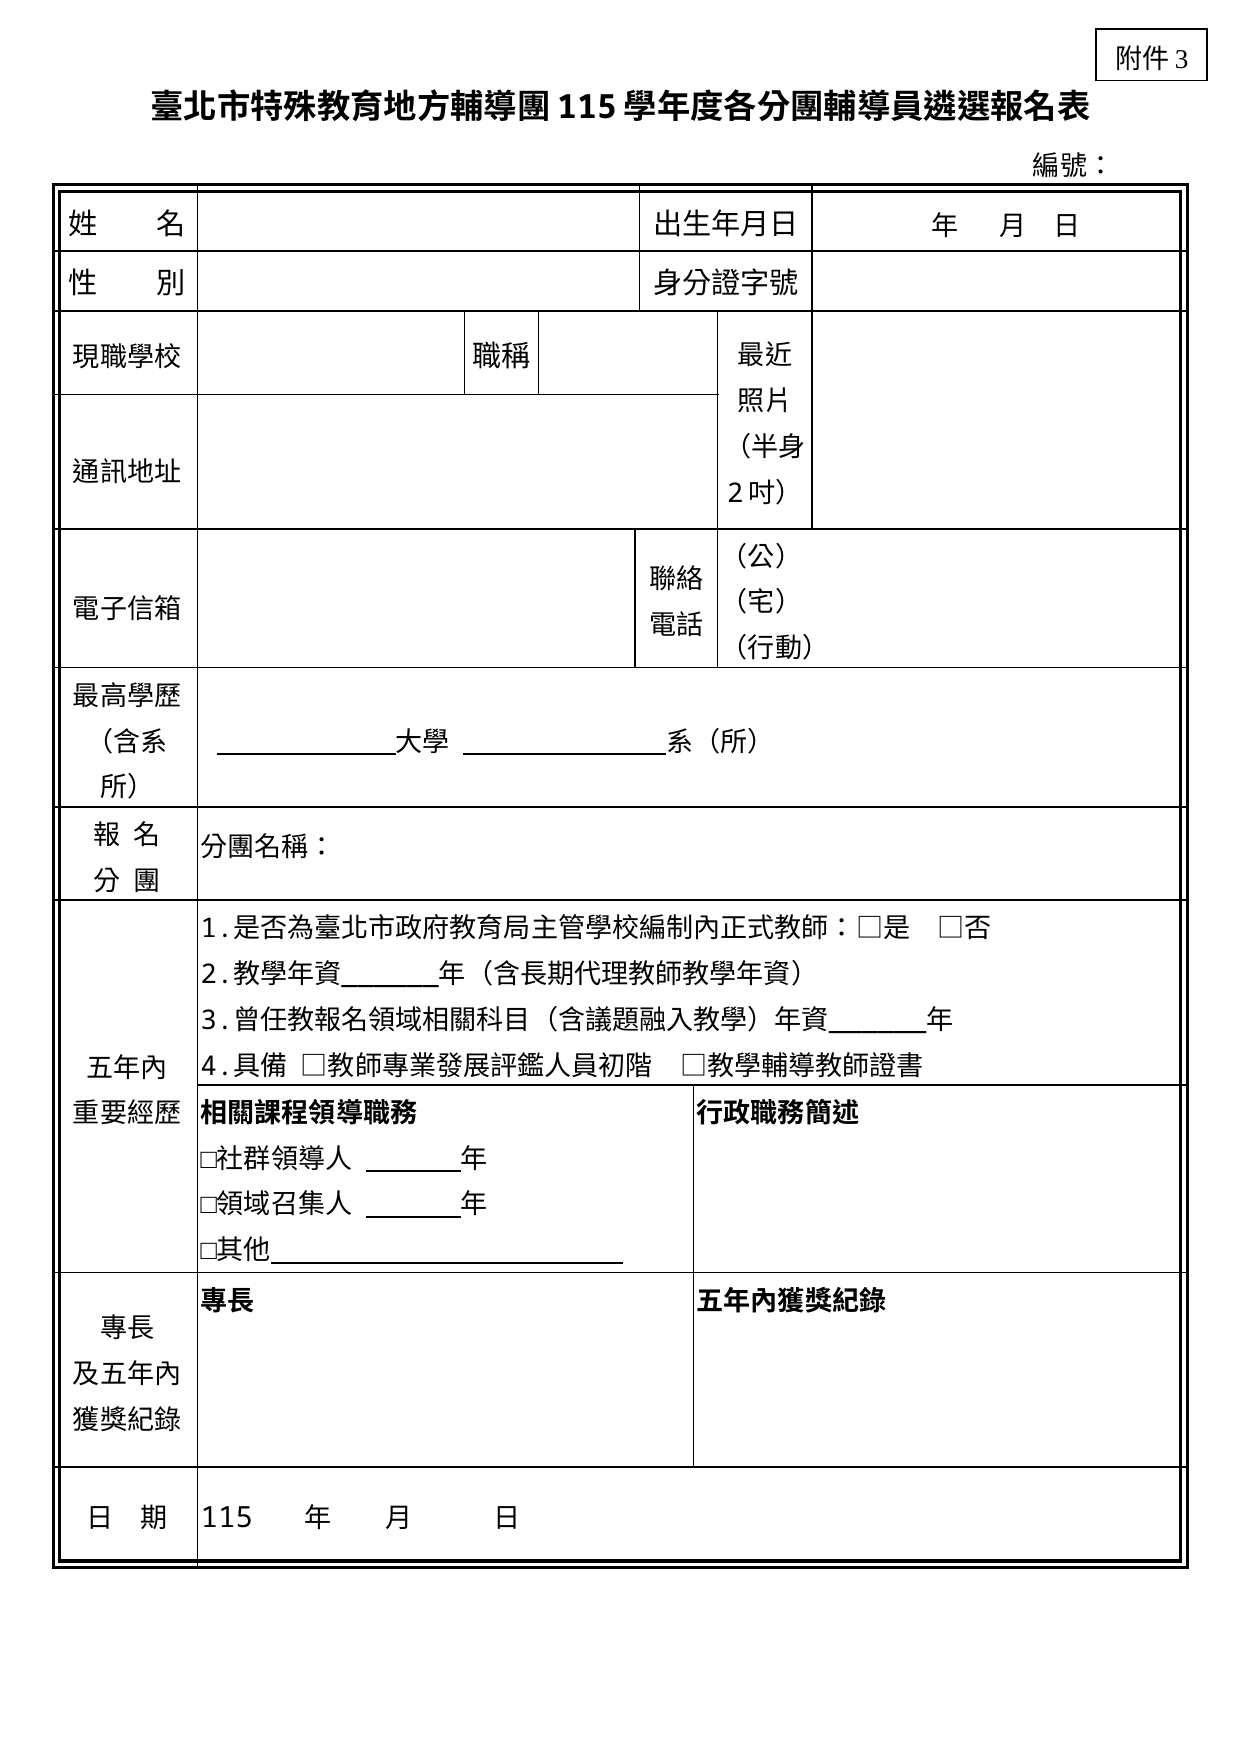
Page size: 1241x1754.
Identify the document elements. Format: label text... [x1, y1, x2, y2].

table_cell 報 名 分 團 [61, 808, 197, 899]
table_cell [539, 312, 717, 393]
table_cell 性 別 [61, 252, 197, 310]
table_cell [198, 395, 717, 528]
table_cell 1.是否為臺北市政府教育局主管學校編制內正式教師：□是 □否 2.教學年資______年（含長期代理教師教學年資） 3.曾任教報名領域相關科目（含議題融入教學）年資______年 4.具備 □教師專業發展評鑑人員初階 □教學輔導教師證書 [198, 901, 1179, 1084]
table_cell 相關課程領導職務 □社群領導人 年 □領域召集人 年 □其他 [198, 1086, 693, 1272]
text 附件3 [1112, 37, 1191, 72]
table_cell 電子信箱 [61, 530, 197, 667]
table_cell （公） （宅） （行動） [718, 530, 1179, 667]
table_header 出生年月日 [640, 193, 811, 250]
table_cell [813, 312, 1179, 528]
table_header 年 月 日 [813, 186, 1184, 250]
table_cell 身分證字號 [640, 252, 811, 310]
text 編號： [106, 142, 1134, 183]
table_cell 職稱 [465, 312, 538, 393]
table_header 姓 名 [56, 186, 197, 250]
table_cell 行政職務簡述 [694, 1086, 1179, 1272]
table_cell [198, 530, 634, 667]
table_cell 日 期 [61, 1468, 197, 1559]
table_cell 專長 及五年內 獲獎紀錄 [61, 1273, 197, 1466]
table_cell 115 年 月 日 [198, 1468, 1179, 1559]
table_cell 最近 照片 （半身2吋） [718, 312, 811, 528]
table_cell 聯絡電話 [636, 530, 717, 667]
table_header [198, 186, 639, 190]
table_cell 分團名稱： [198, 808, 1179, 899]
table_cell 五年內獲獎紀錄 [694, 1273, 1179, 1466]
table_cell 通訊地址 [61, 395, 197, 528]
text [1097, 30, 1206, 80]
table_cell [198, 312, 464, 393]
table_header [198, 193, 639, 250]
table_cell 最高學歷 （含系所） [61, 668, 197, 806]
table_cell 現職學校 [61, 312, 197, 393]
table_cell 專長 [198, 1273, 693, 1466]
table_cell [198, 252, 639, 310]
table_cell 大學 系（所） [198, 668, 1179, 806]
table_cell [813, 252, 1179, 310]
table_cell 五年內 重要經歷 [61, 901, 197, 1272]
table_header [640, 186, 811, 190]
text 臺北市特殊教育地方輔導團115學年度各分團輔導員遴選報名表 [106, 75, 1134, 129]
